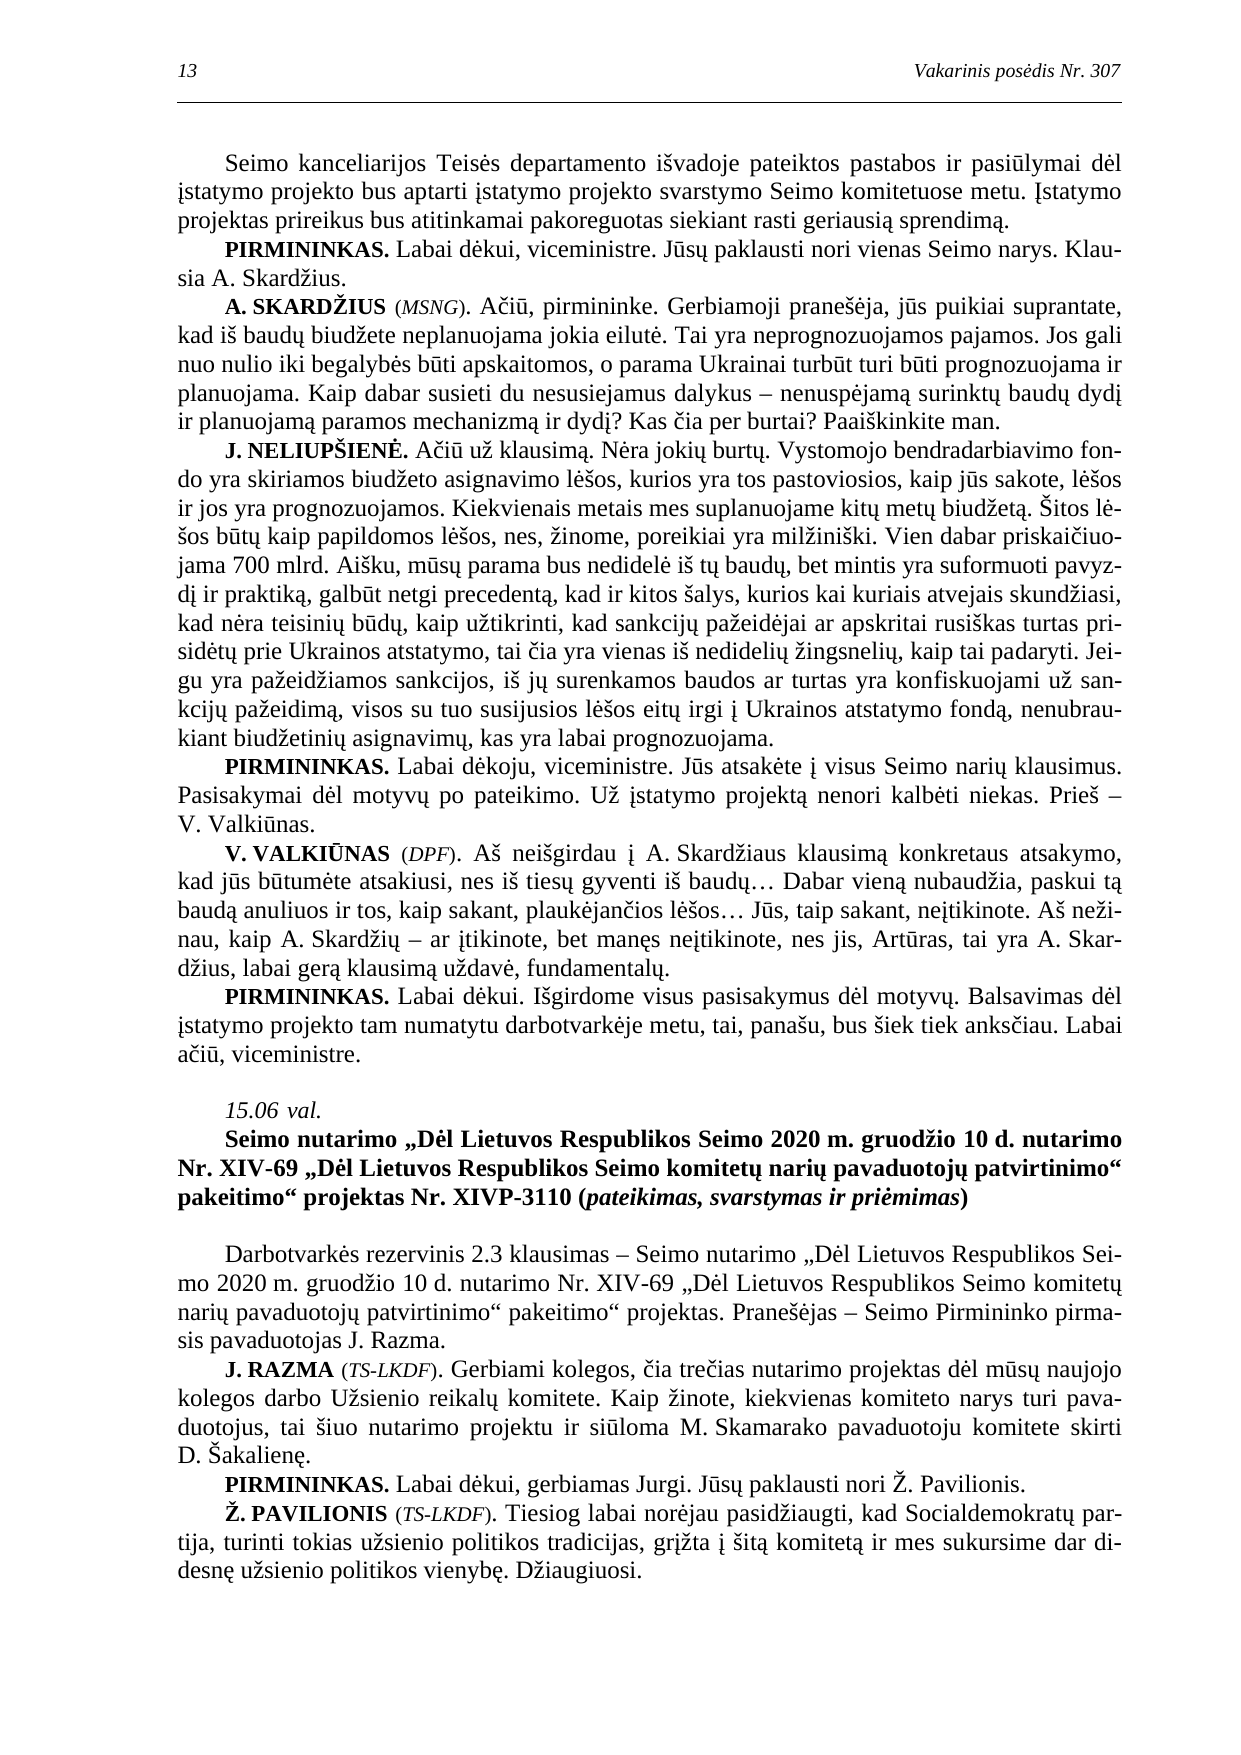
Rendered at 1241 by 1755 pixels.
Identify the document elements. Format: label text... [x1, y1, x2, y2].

text 15.06 val. [224, 1096, 1122, 1124]
text A. SKARDŽIUS (MSNG). Ačiū, pir­mi­nin­ke. Ger­bia­mo­ji pra­ne­šė­ja, jūs pui­kiai su­pran­ta­te, kad iš bau­dų biu­dže­te ne­pla­nuo­ja­ma jo­kia ei­lu­tė. Tai yra ne­prog­no­zuo­ja­mos pa­ja­mos. Jos ga­li nuo nu­lio iki be­ga­ly­bės bū­ti ap­skai­to­mos, o pa­ra­ma Uk­rai­nai tur­būt tu­ri bū­ti prog­no­zuo­ja­ma ir pla­nuo­ja­ma. Kaip da­bar su­sie­ti du ne­su­sie­ja­mus da­ly­kus – ne­nu­spė­ja­mą su­rink­tų bau­dų dy­dį ir pla­nuo­ja­mą pa­ra­mos me­cha­niz­mą ir dy­dį? Kas čia per bur­tai? Pa­aiš­kin­ki­te man. [177, 291, 1122, 435]
text J. NELIUPŠIENĖ. Ačiū už klau­si­mą. Nė­ra jo­kių bur­tų. Vys­to­mo­jo ben­dra­dar­bia­vi­mo fon­do yra ski­ria­mos biu­dže­to asig­na­vi­mo lė­šos, ku­rios yra tos pa­sto­vio­sios, kaip jūs sa­ko­te, lė­šos ir jos yra prog­no­zuo­ja­mos. Kiek­vie­nais me­tais mes su­pla­nuo­ja­me ki­tų me­tų biu­dže­tą. Ši­tos lė­šos bū­tų kaip pa­pil­do­mos lė­šos, nes, ži­no­me, po­rei­kiai yra mil­ži­niš­ki. Vien da­bar pri­skai­čiuo­ja­ma 700 mlrd. Aiš­ku, mū­sų pa­ra­ma bus ne­di­de­lė iš tų bau­dų, bet min­tis yra su­for­muo­ti pa­vyz­dį ir prak­ti­ką, gal­būt net­gi pre­ce­den­tą, kad ir ki­tos ša­lys, ku­rios kai ku­riais at­ve­jais skun­džia­si, kad nė­ra tei­si­nių bū­dų, kaip už­tik­rin­ti, kad sank­ci­jų pa­žei­dė­jai ar ap­skri­tai ru­siš­kas tur­tas pri­si­dė­tų prie Uk­rai­nos at­sta­ty­mo, tai čia yra vie­nas iš ne­di­de­lių žings­ne­lių, kaip tai pa­da­ry­ti. Jei­gu yra pa­žei­džia­mos sank­ci­jos, iš jų su­ren­ka­mos bau­dos ar tur­tas yra kon­fis­kuo­ja­mi už san­kci­jų pa­žei­di­mą, vi­sos su tuo su­si­ju­sios lė­šos ei­tų ir­gi į Uk­rai­nos at­sta­ty­mo fon­dą, ne­nu­brau­kiant biu­dže­ti­nių asig­na­vi­mų, kas yra la­bai prog­no­zuo­ja­ma. [177, 435, 1122, 751]
text Sei­mo nu­ta­ri­mo „Dėl Lie­tu­vos Res­pub­li­kos Sei­mo 2020 m. gruo­džio 10 d. nu­ta­ri­mo Nr. XIV-69 „Dėl Lie­tu­vos Res­pub­li­kos Sei­mo ko­mi­te­tų na­rių pa­va­duo­to­jų pa­tvir­ti­ni­mo“ pa­kei­ti­mo“ pro­jek­tas Nr. XIVP-3110 (pa­tei­ki­mas, svars­ty­mas ir pri­ėmi­mas) [177, 1124, 1122, 1210]
text PIRMININKAS. La­bai dė­kui, ger­bia­mas Jur­gi. Jū­sų pa­klaus­ti no­ri Ž. Pa­vi­lio­nis. [177, 1469, 1122, 1498]
text J. RAZMA (TS-LKDF). Ger­bia­mi ko­le­gos, čia tre­čias nu­ta­ri­mo pro­jek­tas dėl mū­sų nau­jo­jo ko­le­gos dar­bo Už­sie­nio rei­ka­lų ko­mi­te­te. Kaip ži­no­te, kiek­vie­nas ko­mi­te­to na­rys tu­ri pa­va­duo­to­jus, tai šiuo nu­ta­ri­mo pro­jek­tu ir siū­lo­ma M. Ska­ma­ra­ko pa­va­duo­to­ju ko­mi­te­te skir­ti D. Ša­ka­lie­nę. [177, 1354, 1122, 1469]
text PIRMININKAS. La­bai dė­kui. Iš­gir­do­me vi­sus pa­si­sa­ky­mus dėl mo­ty­vų. Bal­sa­vi­mas dėl įsta­ty­mo pro­jek­to tam nu­ma­ty­tu dar­bo­tvarkėje me­tu, tai, pa­na­šu, bus šiek tiek anks­čiau. La­bai ačiū, vi­ce­mi­nist­re. [177, 981, 1122, 1068]
text V. VALKIŪNAS (DPF). Aš ne­iš­gir­dau į A. Skar­džiaus klau­si­mą kon­kre­taus at­sa­ky­mo, kad jūs bū­tu­mė­te at­sa­kiu­si, nes iš tie­sų gy­ven­ti iš bau­dų… Da­bar vie­ną nu­bau­džia, pas­kui tą bau­dą anu­liuos ir tos, kaip sa­kant, plau­kė­jan­čios lė­šos… Jūs, taip sa­kant, ne­įti­ki­no­te. Aš ne­ži­nau, kaip A. Skar­džių – ar įti­ki­no­te, bet ma­nęs ne­įti­ki­no­te, nes jis, Ar­tū­ras, tai yra A. Skar­džius, la­bai ge­rą klau­si­mą už­da­vė, fun­da­men­ta­lų. [177, 838, 1122, 981]
text Ž. PAVILIONIS (TS-LKDF). Tie­siog la­bai no­rė­jau pa­si­džiaug­ti, kad So­cial­de­mok­ra­tų par­ti­ja, tu­rin­ti to­kias už­sie­nio po­li­ti­kos tra­di­ci­jas, grįž­ta į ši­tą ko­mi­te­tą ir mes su­kur­si­me dar di­des­nę už­sie­nio po­li­ti­kos vie­ny­bę. Džiau­giuo­si. [177, 1498, 1122, 1584]
text PIRMININKAS. La­bai dė­ko­ju, vi­ce­mi­nist­re. Jūs at­sa­kė­te į vi­sus Sei­mo na­rių klau­si­mus. Pa­si­sa­ky­mai dėl mo­ty­vų po pa­tei­ki­mo. Už įsta­ty­mo pro­jek­tą ne­no­ri kal­bė­ti nie­kas. Prieš – V. Val­kiū­nas. [177, 751, 1122, 838]
text PIRMININKAS. La­bai dė­kui, vi­ce­mi­nist­re. Jū­sų pa­klaus­ti no­ri vie­nas Sei­mo na­rys. Klau­sia A. Skar­džius. [177, 234, 1122, 291]
text Sei­mo kan­ce­lia­ri­jos Tei­sės de­par­ta­men­to iš­va­do­je pa­teik­tos pa­sta­bos ir pa­siū­ly­mai dėl įsta­ty­mo pro­jek­to bus ap­tar­ti įsta­ty­mo pro­jek­to svars­ty­mo Sei­mo ko­mi­te­tuo­se me­tu. Įsta­ty­mo pro­jek­tas pri­rei­kus bus ati­tin­ka­mai pa­ko­re­guo­tas sie­kiant ras­ti ge­riau­sią spren­di­mą. [177, 148, 1122, 234]
text Dar­bo­tvarkės re­zer­vi­nis 2.3 klau­si­mas – Sei­mo nu­ta­ri­mo „Dėl Lie­tu­vos Res­pub­li­kos Sei­mo 2020 m. gruo­džio 10 d. nu­ta­ri­mo Nr. XIV-69 „Dėl Lie­tu­vos Res­pub­li­kos Sei­mo ko­mi­te­tų na­rių pa­va­duo­to­jų pa­tvir­ti­ni­mo“ pa­kei­ti­mo“ pro­jek­tas. Pra­ne­šė­jas – Sei­mo Pir­mi­nin­ko pir­ma­sis pa­va­duo­to­jas J. Raz­ma. [177, 1239, 1122, 1354]
